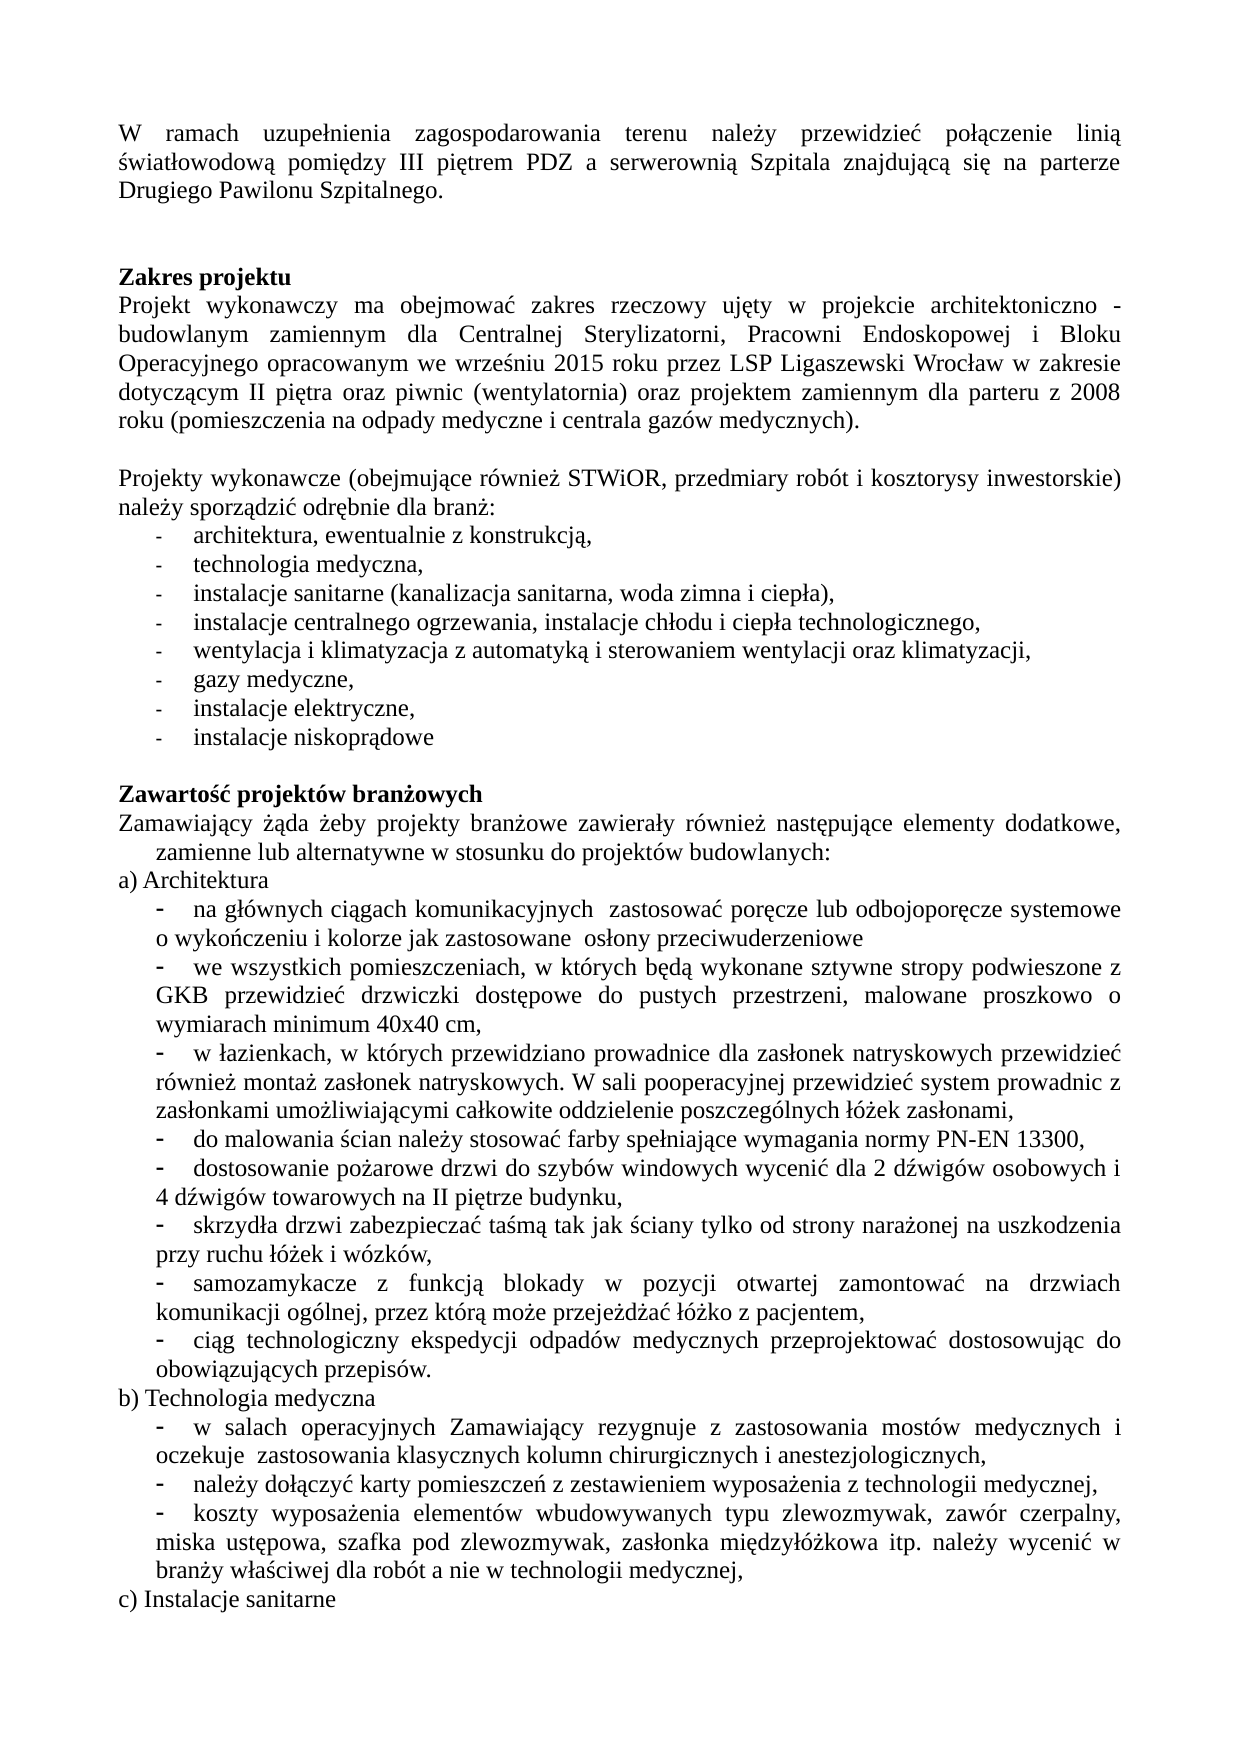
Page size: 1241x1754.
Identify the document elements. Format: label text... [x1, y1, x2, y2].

list skrzydła drzwi zabezpieczać taśmą tak jak ściany tylko od strony narażonej na uszkodzenia przy ruchu łóżek i wózków, [156, 1211, 1122, 1268]
list instalacje sanitarne (kanalizacja sanitarna, woda zimna i ciepła), [156, 578, 1122, 607]
list samozamykacze z funkcją blokady w pozycji otwartej zamontować na drzwiach komunikacji ogólnej, przez którą może przejeżdżać łóżko z pacjentem, [156, 1268, 1122, 1326]
list instalacje centralnego ogrzewania, instalacje chłodu i ciepła technologicznego, [156, 607, 1122, 636]
list w łazienkach, w których przewidziano prowadnice dla zasłonek natryskowych przewidzieć również montaż zasłonek natryskowych. W sali pooperacyjnej przewidzieć system prowadnic z zasłonkami umożliwiającymi całkowite oddzielenie poszczególnych łóżek zasłonami, [156, 1038, 1122, 1124]
text Projekt wykonawczy ma obejmować zakres rzeczowy ujęty w projekcie architektoniczno - budowlanym zamiennym dla Centralnej Sterylizatorni, Pracowni Endoskopowej i Bloku Operacyjnego opracowanym we wrześniu 2015 roku przez LSP Ligaszewski Wrocław w zakresie dotyczącym II piętra oraz piwnic (wentylatornia) oraz projektem zamiennym dla parteru z 2008 roku (pomieszczenia na odpady medyczne i centrala gazów medycznych). [118, 291, 1122, 434]
list na głównych ciągach komunikacyjnych zastosować poręcze lub odbojoporęcze systemowe o wykończeniu i kolorze jak zastosowane osłony przeciwuderzeniowe [156, 894, 1122, 952]
text Zamawiający żąda żeby projekty branżowe zawierały również następujące elementy dodatkowe, zamienne lub alternatywne w stosunku do projektów budowlanych: [118, 808, 1122, 866]
list koszty wyposażenia elementów wbudowywanych typu zlewozmywak, zawór czerpalny, miska ustępowa, szafka pod zlewozmywak, zasłonka międzyłóżkowa itp. należy wycenić w branży właściwej dla robót a nie w technologii medycznej, [156, 1498, 1122, 1584]
text Projekty wykonawcze (obejmujące również STWiOR, przedmiary robót i kosztorysy inwestorskie) należy sporządzić odrębnie dla branż: [118, 463, 1122, 521]
list dostosowanie pożarowe drzwi do szybów windowych wycenić dla 2 dźwigów osobowych i 4 dźwigów towarowych na II piętrze budynku, [156, 1153, 1122, 1211]
list instalacje niskoprądowe [156, 722, 1122, 751]
list do malowania ścian należy stosować farby spełniające wymagania normy PN-EN 13300, [156, 1124, 1122, 1153]
list należy dołączyć karty pomieszczeń z zestawieniem wyposażenia z technologii medycznej, [156, 1469, 1122, 1498]
list ciąg technologiczny ekspedycji odpadów medycznych przeprojektować dostosowując do obowiązujących przepisów. [156, 1326, 1122, 1383]
text c) Instalacje sanitarne [118, 1584, 1122, 1613]
list w salach operacyjnych Zamawiający rezygnuje z zastosowania mostów medycznych i oczekuje zastosowania klasycznych kolumn chirurgicznych i anestezjologicznych, [156, 1412, 1122, 1469]
list wentylacja i klimatyzacja z automatyką i sterowaniem wentylacji oraz klimatyzacji, [156, 636, 1122, 664]
list gazy medyczne, [156, 664, 1122, 693]
text Zakres projektu [118, 262, 1122, 291]
list technologia medyczna, [156, 549, 1122, 578]
text b) Technologia medyczna [118, 1383, 1122, 1412]
list architektura, ewentualnie z konstrukcją, [156, 521, 1122, 549]
list we wszystkich pomieszczeniach, w których będą wykonane sztywne stropy podwieszone z GKB przewidzieć drzwiczki dostępowe do pustych przestrzeni, malowane proszkowo o wymiarach minimum 40x40 cm, [156, 952, 1122, 1038]
text a) Architektura [118, 866, 1122, 894]
text Zawartość projektów branżowych [118, 779, 1122, 808]
text W ramach uzupełnienia zagospodarowania terenu należy przewidzieć połączenie linią światłowodową pomiędzy III piętrem PDZ a serwerownią Szpitala znajdującą się na parterze Drugiego Pawilonu Szpitalnego. [118, 118, 1122, 204]
list instalacje elektryczne, [156, 693, 1122, 722]
